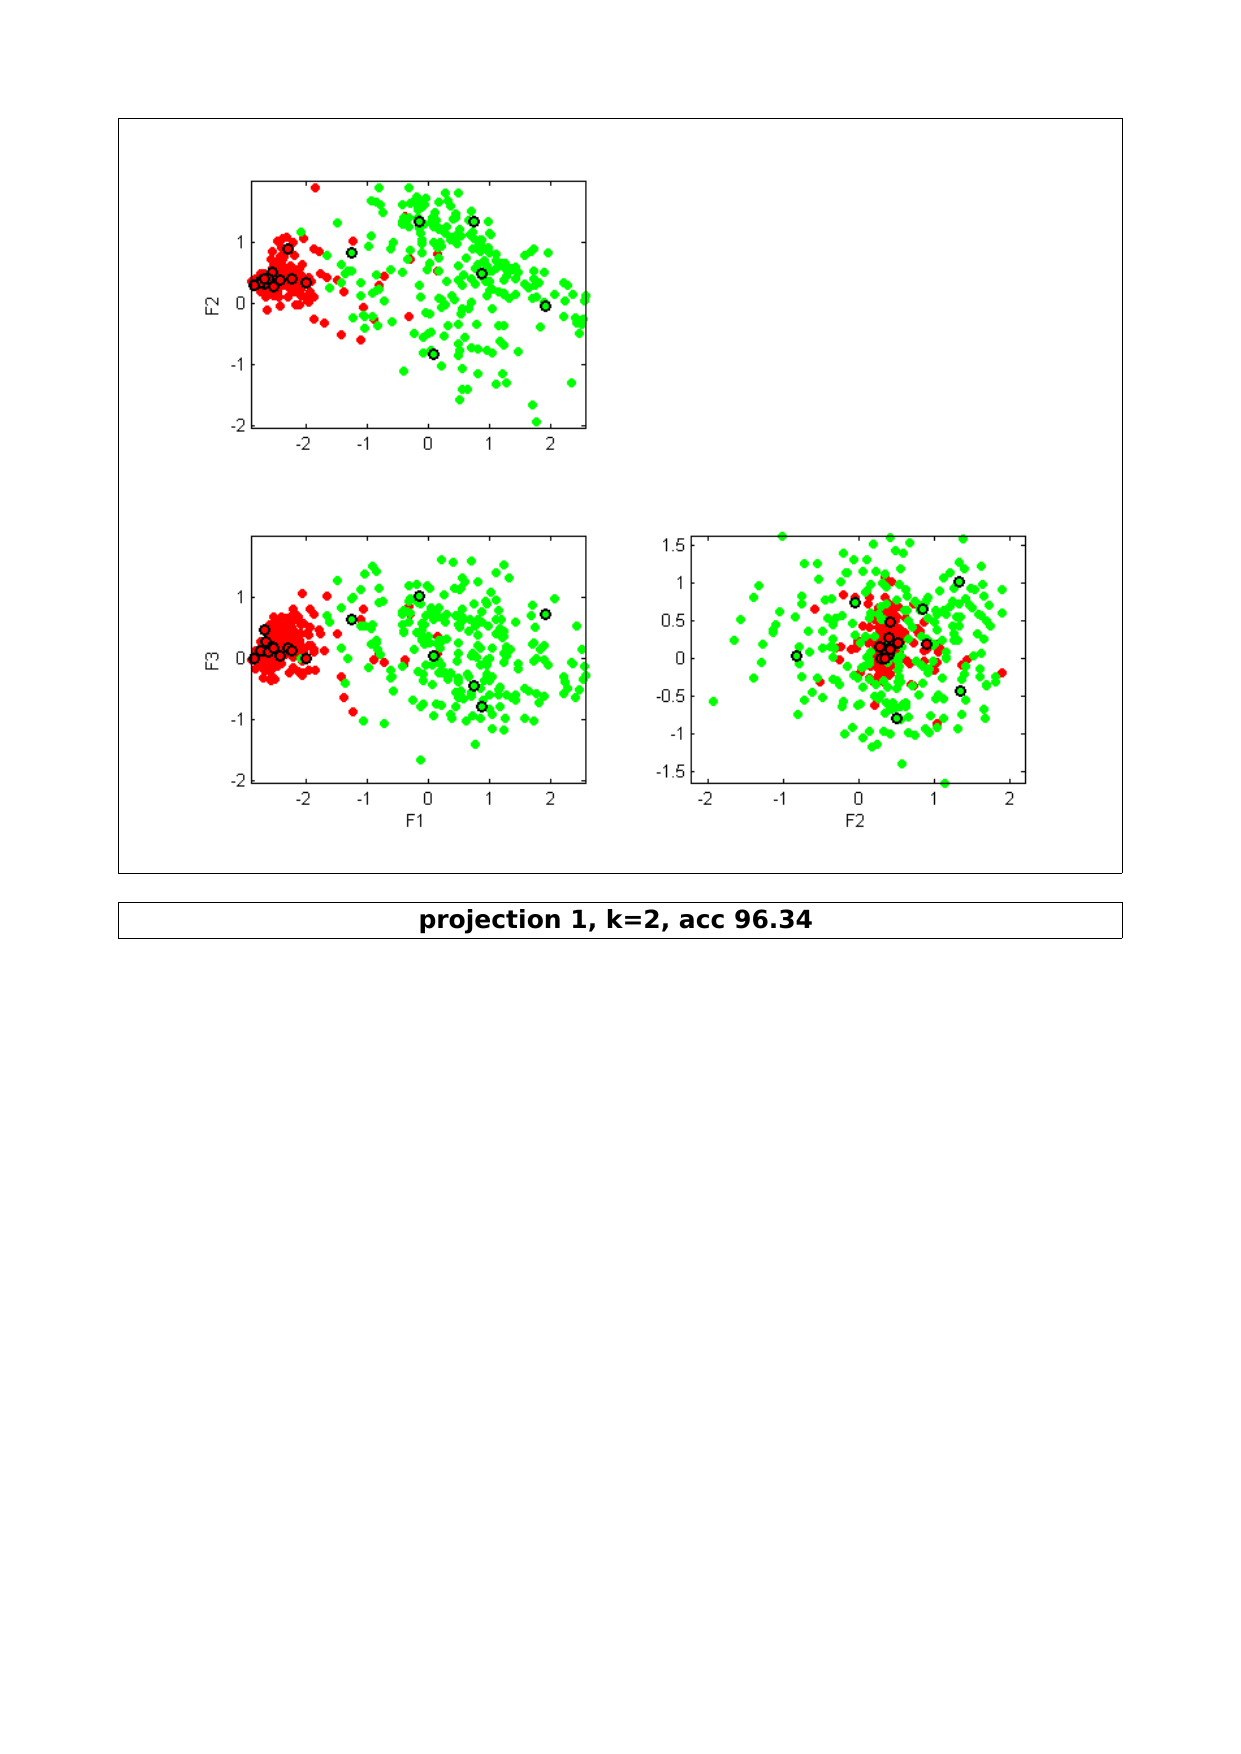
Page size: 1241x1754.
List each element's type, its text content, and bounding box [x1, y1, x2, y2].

table_header projection 1, k=2, acc 96.34 [119, 903, 1122, 937]
picture [121, 121, 1120, 870]
table_cell [119, 119, 1122, 873]
